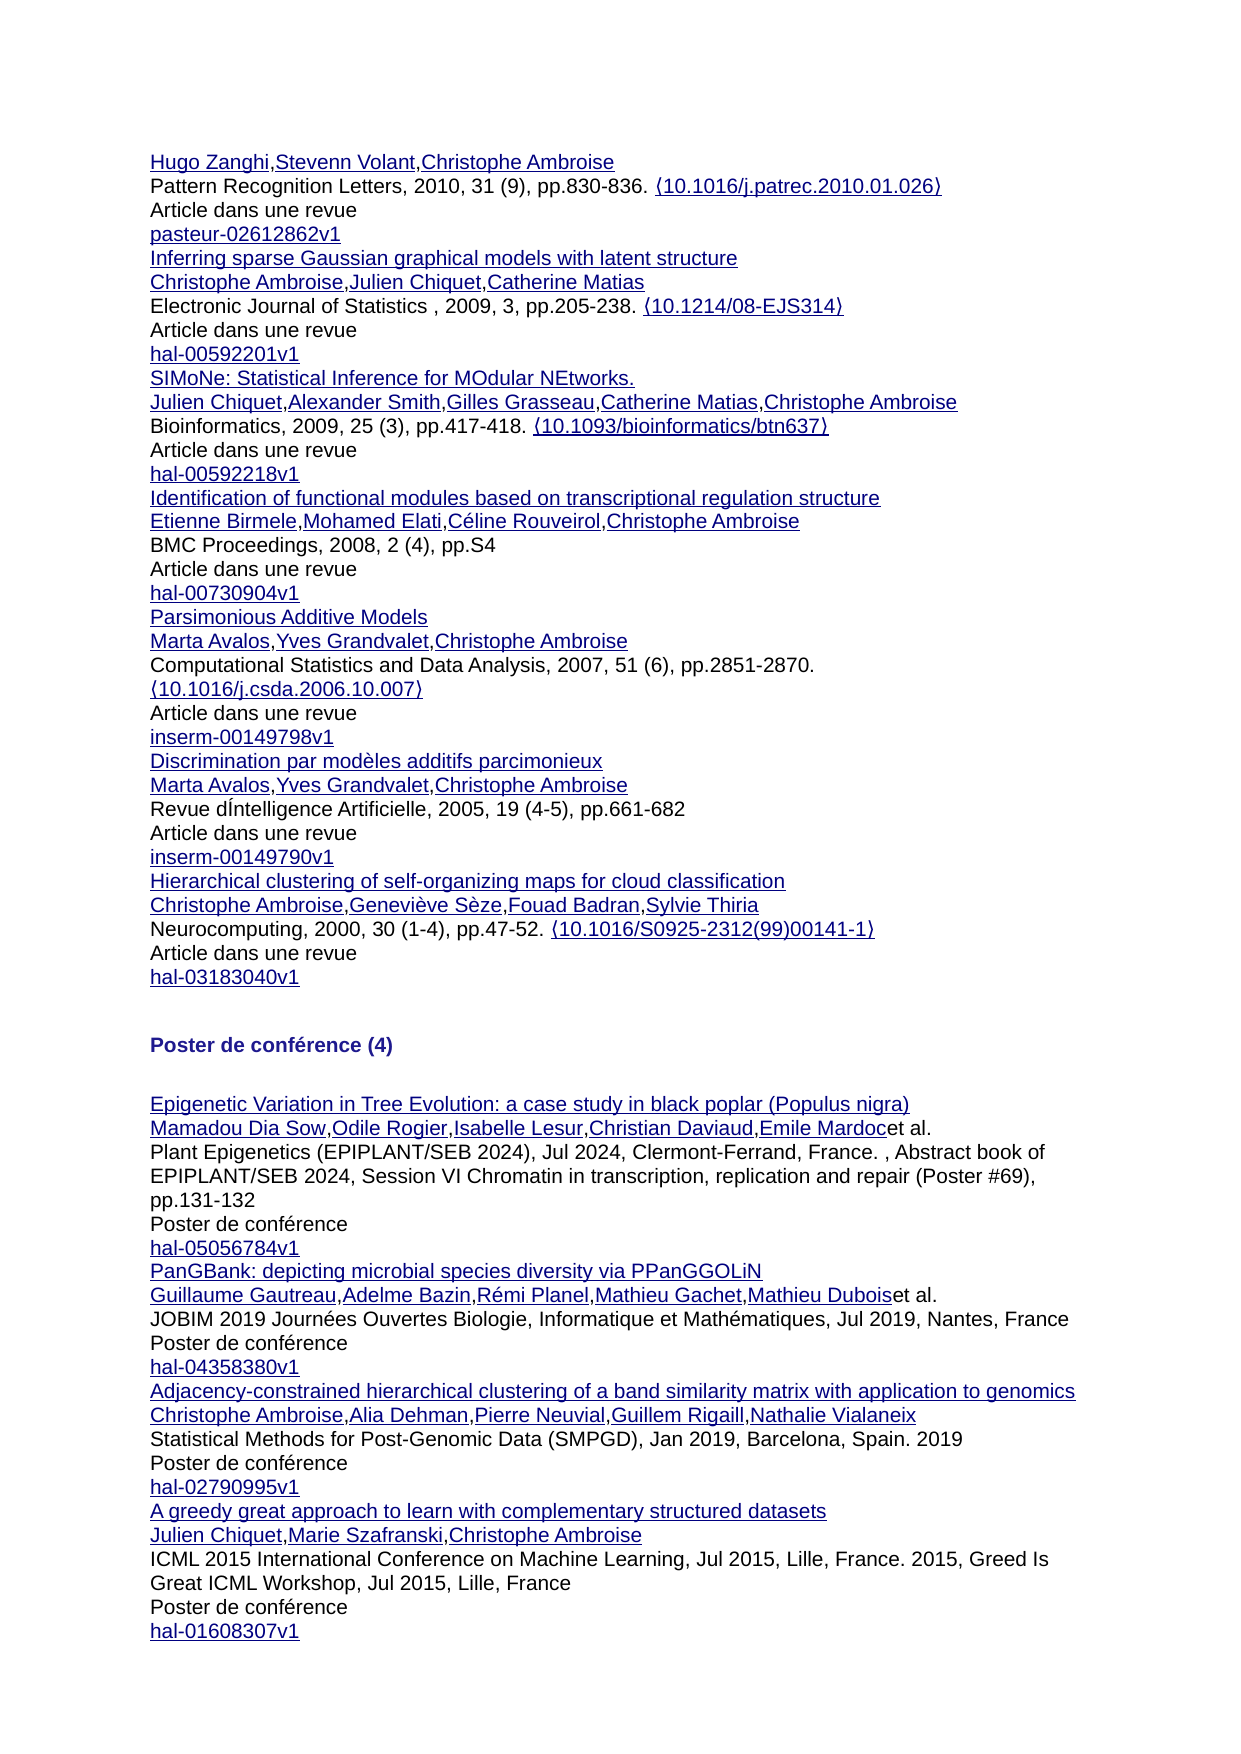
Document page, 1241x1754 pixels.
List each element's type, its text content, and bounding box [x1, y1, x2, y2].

table_cell Inferring sparse Gaussian graphical models with latent structure Christophe Ambroise,Julien Chiquet,Catherine Matias Electronic Journal of Statistics , 2009, 3, pp.205-238. ⟨10.1214/08-EJS314⟩ Article dans une revue hal-00592201v1 [150, 246, 1090, 366]
table_cell PanGBank: depicting microbial species diversity via PPanGGOLiN Guillaume Gautreau,Adelme Bazin,Rémi Planel,Mathieu Gachet,Mathieu Duboiset al. JOBIM 2019 Journées Ouvertes Biologie, Informatique et Mathématiques, Jul 2019, Nantes, France Poster de conférence hal-04358380v1 [150, 1259, 1090, 1379]
table_cell Identification of functional modules based on transcriptional regulation structure Etienne Birmele,Mohamed Elati,Céline Rouveirol,Christophe Ambroise BMC Proceedings, 2008, 2 (4), pp.S4 Article dans une revue hal-00730904v1 [150, 485, 1090, 605]
table_cell A greedy great approach to learn with complementary structured datasets Julien Chiquet,Marie Szafranski,Christophe Ambroise ICML 2015 International Conference on Machine Learning, Jul 2015, Lille, France. 2015, Greed Is Great ICML Workshop, Jul 2015, Lille, France Poster de conférence hal-01608307v1 [150, 1499, 1090, 1643]
table_cell Parsimonious Additive Models Marta Avalos,Yves Grandvalet,Christophe Ambroise Computational Statistics and Data Analysis, 2007, 51 (6), pp.2851-2870. ⟨10.1016/j.csda.2006.10.007⟩ Article dans une revue inserm-00149798v1 [150, 605, 1090, 749]
subtitle Poster de conférence (4) [150, 1033, 1090, 1057]
table_cell Discrimination par modèles additifs parcimonieux Marta Avalos,Yves Grandvalet,Christophe Ambroise Revue dÍntelligence Artificielle, 2005, 19 (4-5), pp.661-682 Article dans une revue inserm-00149790v1 [150, 749, 1090, 869]
table_cell Hugo Zanghi,Stevenn Volant,Christophe Ambroise Pattern Recognition Letters, 2010, 31 (9), pp.830-836. ⟨10.1016/j.patrec.2010.01.026⟩ Article dans une revue pasteur-02612862v1 [150, 150, 1090, 246]
table_cell SIMoNe: Statistical Inference for MOdular NEtworks. Julien Chiquet,Alexander Smith,Gilles Grasseau,Catherine Matias,Christophe Ambroise Bioinformatics, 2009, 25 (3), pp.417-418. ⟨10.1093/bioinformatics/btn637⟩ Article dans une revue hal-00592218v1 [150, 366, 1090, 485]
table_cell Hierarchical clustering of self-organizing maps for cloud classification Christophe Ambroise,Geneviève Sèze,Fouad Badran,Sylvie Thiria Neurocomputing, 2000, 30 (1-4), pp.47-52. ⟨10.1016/S0925-2312(99)00141-1⟩ Article dans une revue hal-03183040v1 [150, 869, 1090, 988]
table_cell Adjacency-constrained hierarchical clustering of a band similarity matrix with application to genomics Christophe Ambroise,Alia Dehman,Pierre Neuvial,Guillem Rigaill,Nathalie Vialaneix Statistical Methods for Post-Genomic Data (SMPGD), Jan 2019, Barcelona, Spain. 2019 Poster de conférence hal-02790995v1 [150, 1379, 1090, 1499]
table_header Epigenetic Variation in Tree Evolution: a case study in black poplar (Populus nigra) Mamadou Dia Sow,Odile Rogier,Isabelle Lesur,Christian Daviaud,Emile Mardocet al. Plant Epigenetics (EPIPLANT/SEB 2024), Jul 2024, Clermont-Ferrand, France. , Abstract book of EPIPLANT/SEB 2024, Session VI Chromatin in transcription, replication and repair (Poster #69), pp.131-132 Poster de conférence hal-05056784v1 [150, 1092, 1090, 1259]
